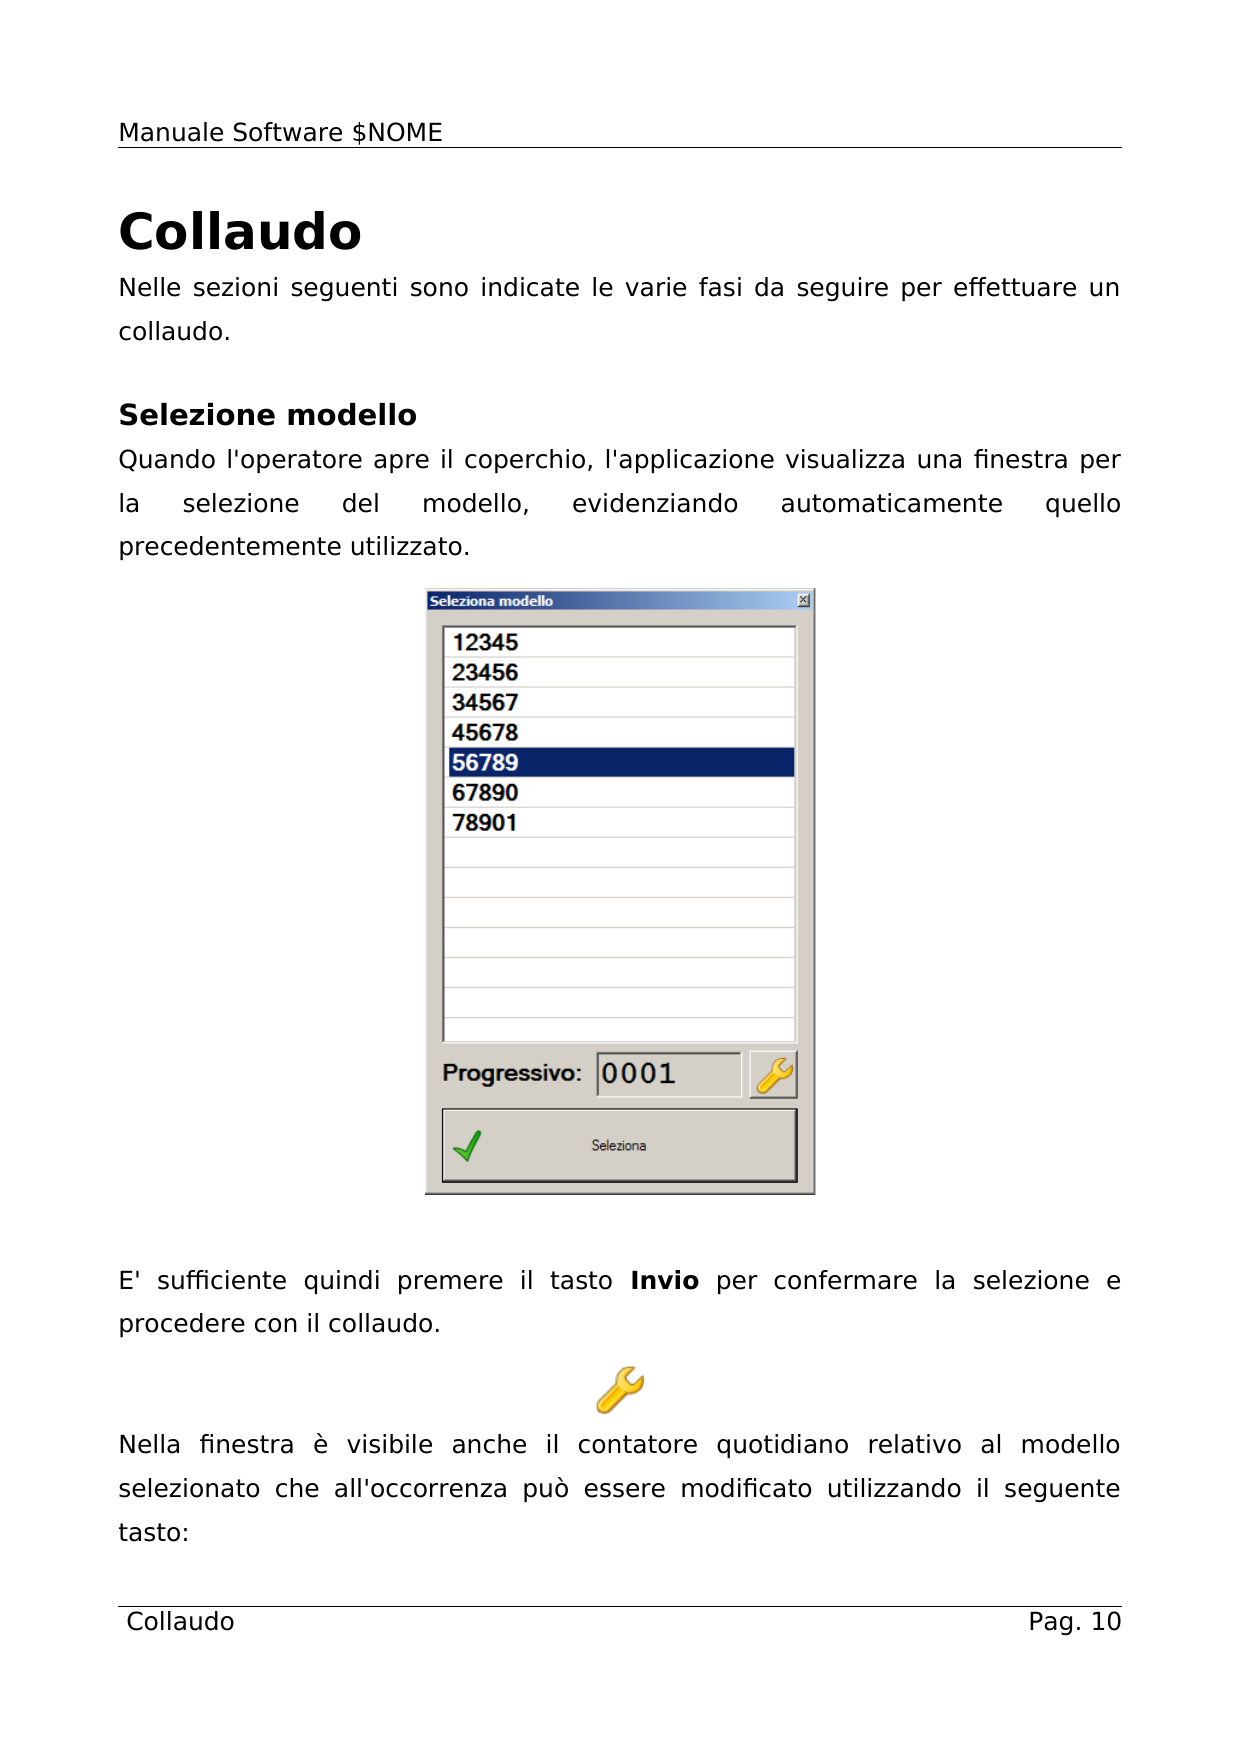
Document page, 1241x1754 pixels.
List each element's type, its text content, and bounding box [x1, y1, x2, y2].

picture [595, 1365, 645, 1416]
subtitle Collaudo [118, 203, 1122, 261]
picture [424, 588, 816, 1195]
subtitle Selezione modello [118, 398, 1122, 432]
text Nelle sezioni seguenti sono indicate le varie fasi da seguire per effettuare un collaudo. [118, 273, 1122, 346]
text Quando l'operatore apre il coperchio, l'applicazione visualizza una finestra per la selezione del modello, evidenziando automaticamente quello precedentemente utilizzato. [118, 445, 1122, 562]
text E' sufficiente quindi premere il tasto Invio per confermare la selezione e procedere con il collaudo. [118, 1266, 1122, 1339]
text Nella finestra è visibile anche il contatore quotidiano relativo al modello selezionato che all'occorrenza può essere modificato utilizzando il seguente tasto: [118, 1366, 1122, 1547]
